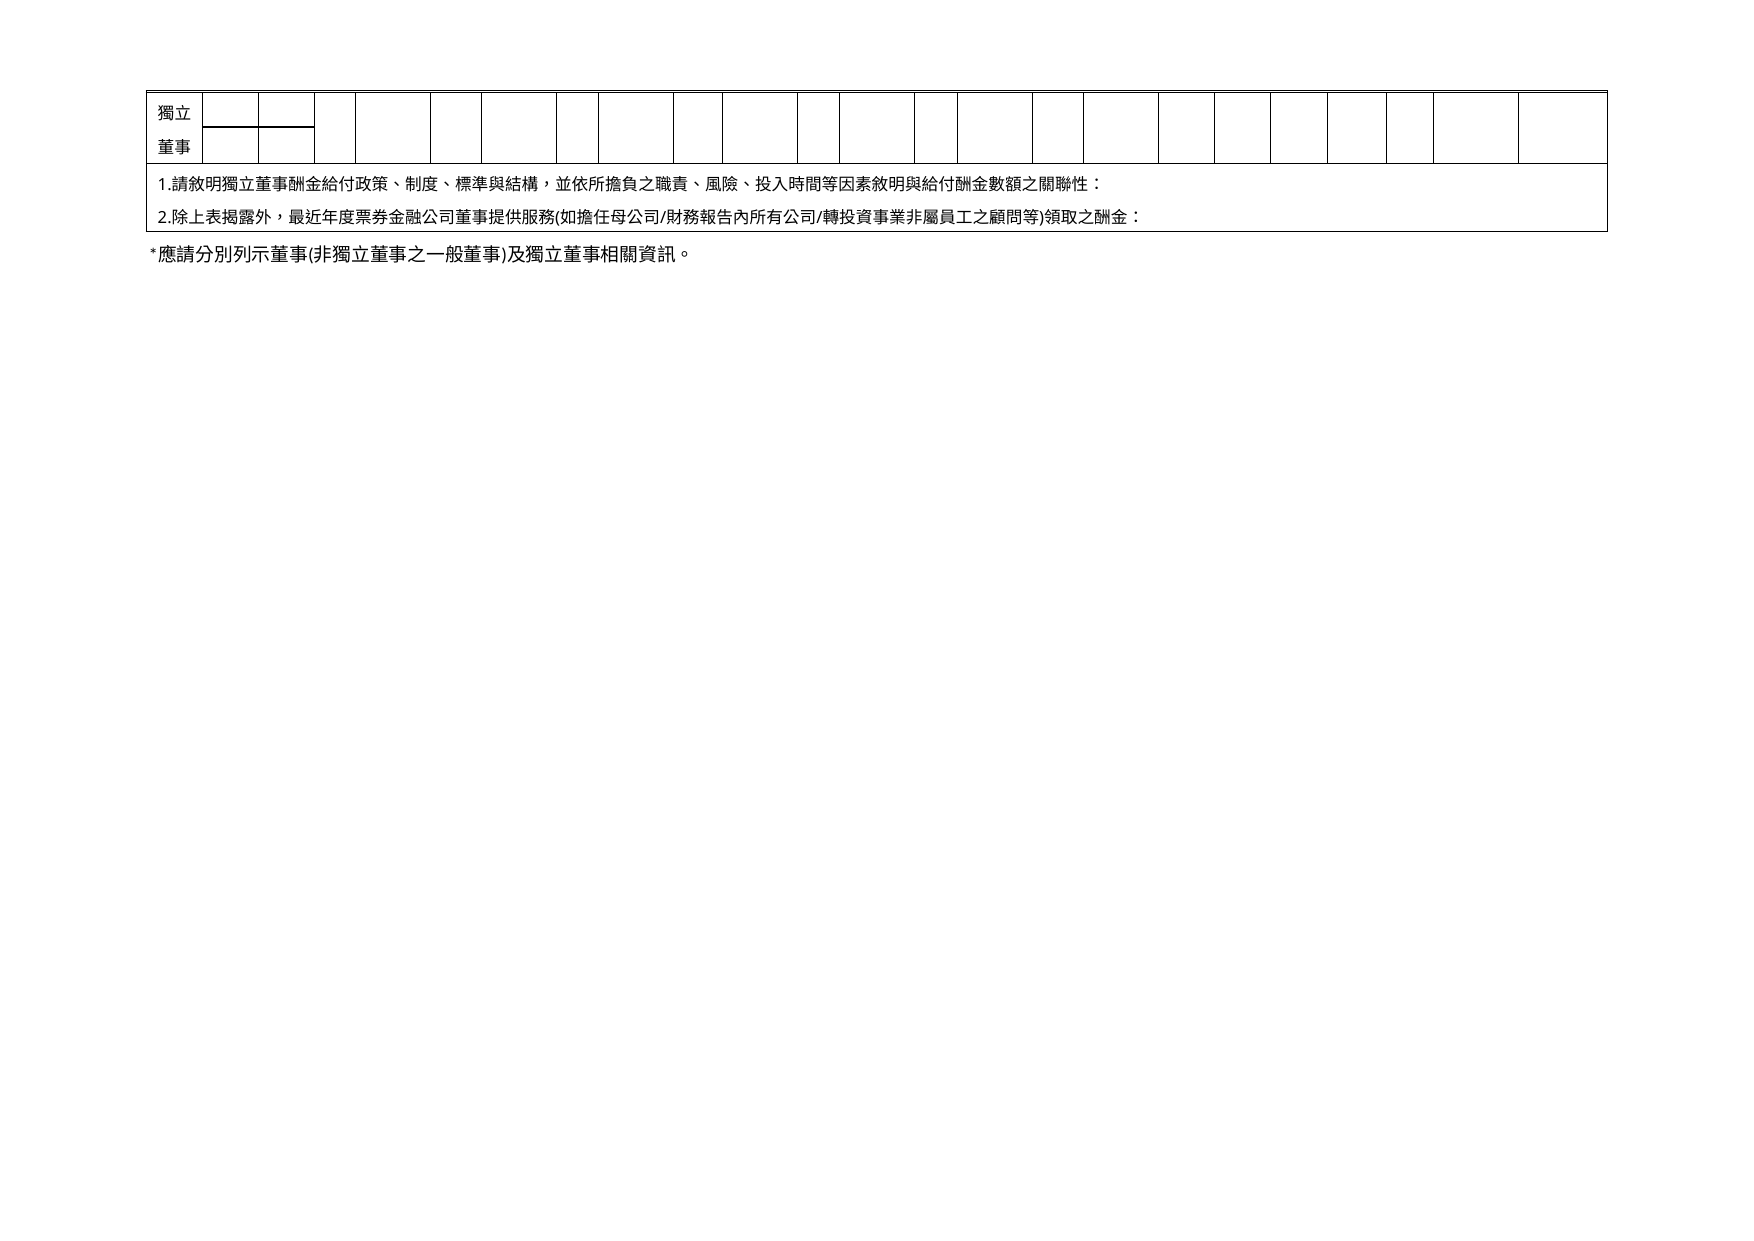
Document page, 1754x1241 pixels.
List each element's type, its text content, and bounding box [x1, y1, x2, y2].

table_cell [1519, 93, 1607, 163]
table_cell [431, 93, 481, 163]
table_cell 1.請敘明獨立董事酬金給付政策、制度、標準與結構，並依所擔負之職責、風險、投入時間等因素敘明與給付酬金數額之關聯性： 2.除上表揭露外，最近年度票券金融公司董事提供服務(如擔任母公司/財務報告內所有公司/轉投資事業非屬員工之顧問等)領取之酬金： [147, 164, 1607, 231]
table_cell [840, 93, 914, 163]
text *應請分別列示董事(非獨立董事之一般董事)及獨立董事相關資訊。 [140, 232, 1608, 269]
table_cell [1084, 93, 1158, 163]
table_cell [259, 93, 314, 126]
table_cell [482, 93, 556, 163]
table_cell [723, 93, 797, 163]
table_cell [958, 93, 1032, 163]
table_cell [1328, 93, 1386, 163]
table_cell [1215, 93, 1270, 163]
table_cell [259, 128, 314, 163]
table_cell [203, 128, 258, 163]
table_cell [798, 93, 839, 163]
table_cell [315, 93, 355, 163]
table_cell [1271, 93, 1327, 163]
table_cell [203, 93, 258, 126]
table_cell [674, 93, 722, 163]
table_cell [1159, 93, 1214, 163]
table_cell [1434, 93, 1518, 163]
table_cell [356, 93, 430, 163]
table_cell [557, 93, 598, 163]
table_cell [599, 93, 673, 163]
table_cell [915, 93, 957, 163]
table_cell [1387, 93, 1433, 163]
table_cell 獨立董事 [147, 93, 202, 163]
table_cell [1033, 93, 1083, 163]
